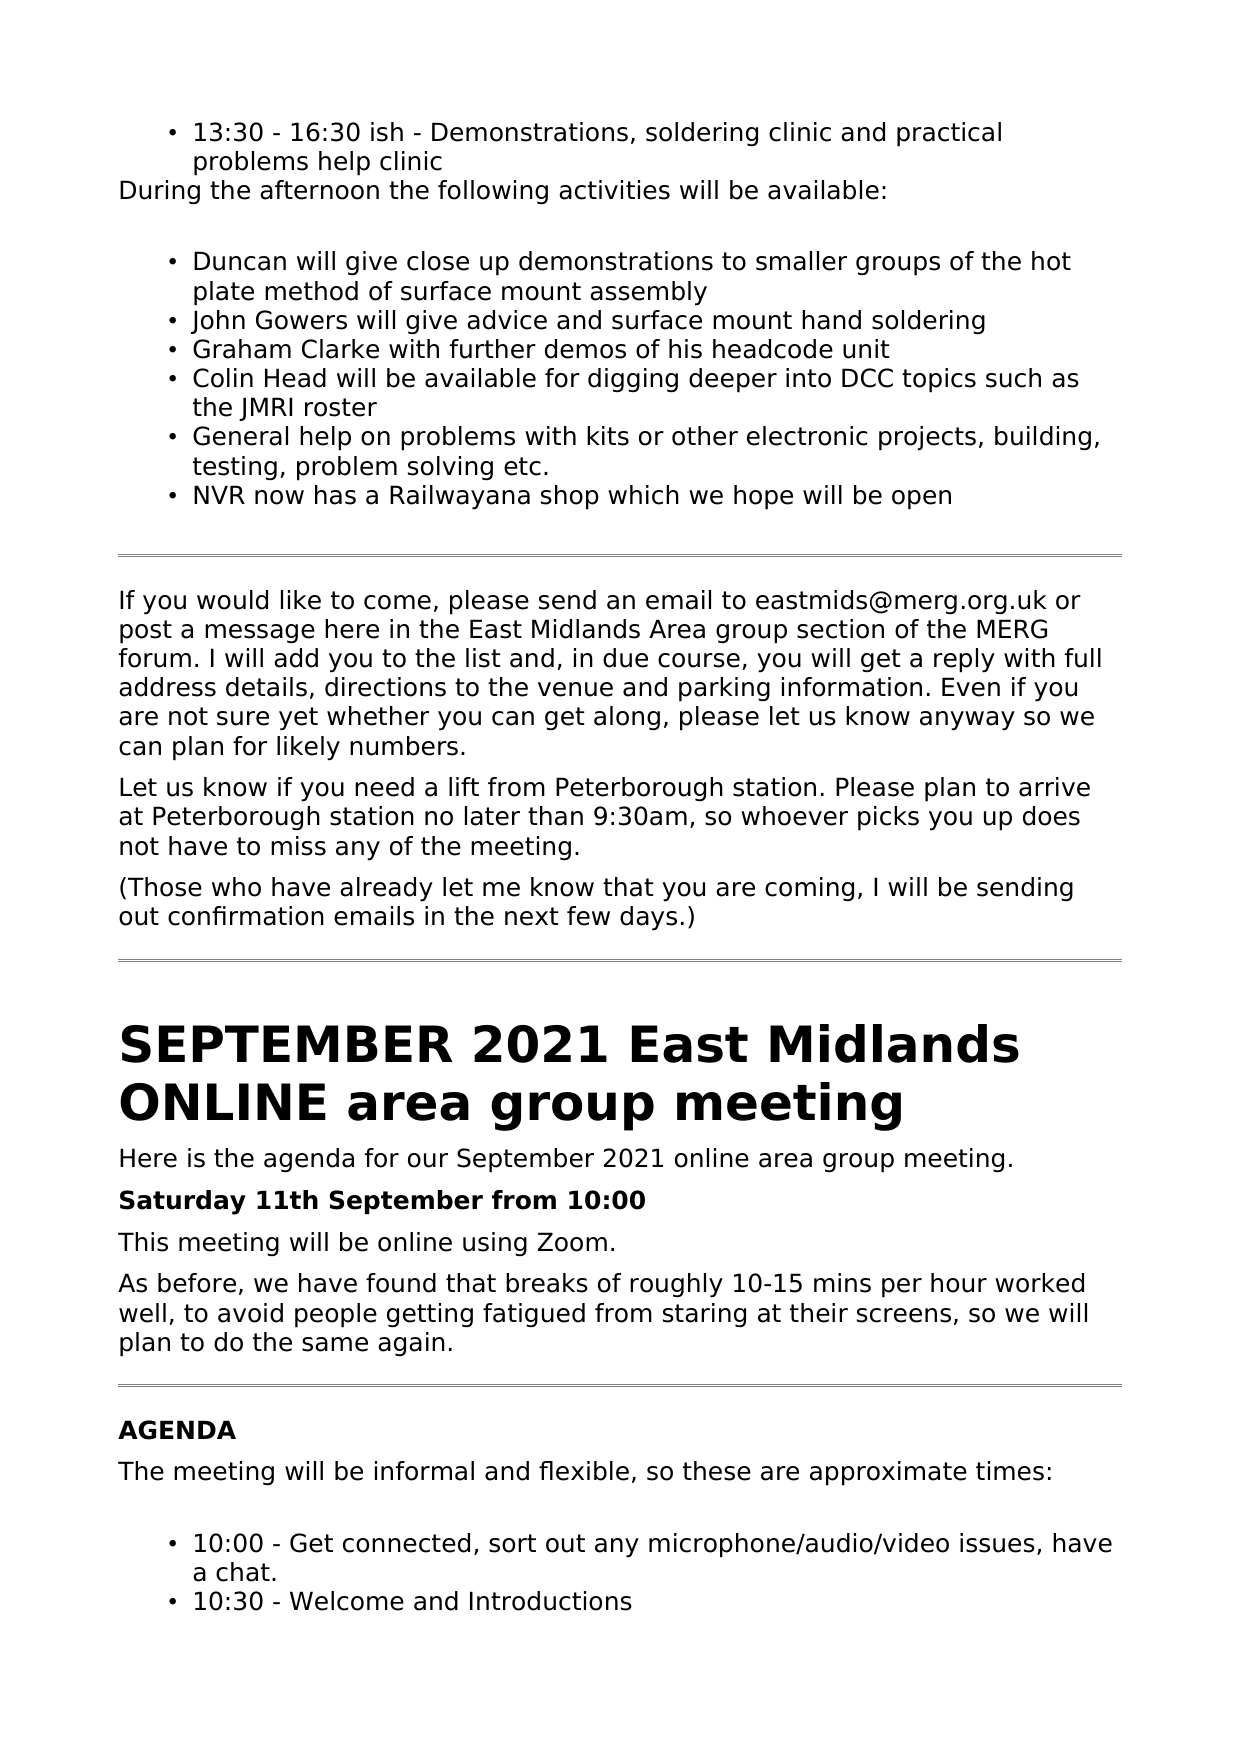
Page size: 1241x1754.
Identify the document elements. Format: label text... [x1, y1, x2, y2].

text During the afternoon the following activities will be available: [118, 176, 1122, 206]
list General help on problems with kits or other electronic projects, building, testing, problem solving etc. [177, 423, 1122, 481]
list John Gowers will give advice and surface mount hand soldering [177, 306, 1122, 335]
subtitle SEPTEMBER 2021 East Midlands ONLINE area group meeting [118, 1016, 1122, 1132]
text The meeting will be informal and flexible, so these are approximate times: [118, 1458, 1122, 1487]
list 10:30 - Welcome and Introductions [177, 1587, 1122, 1616]
text AGENDA [118, 1416, 1122, 1445]
text Let us know if you need a lift from Peterborough station. Please plan to arrive at Peterborough station no later than 9:30am, so whoever picks you up does not have to miss any of the meeting. [118, 773, 1122, 861]
text (Those who have already let me know that you are coming, I will be sending out confirmation emails in the next few days.) [118, 873, 1122, 932]
list Duncan will give close up demonstrations to smaller groups of the hot plate method of surface mount assembly [177, 248, 1122, 306]
text If you would like to come, please send an email to eastmids@merg.org.uk or post a message here in the East Midlands Area group section of the MERG forum. I will add you to the list and, in due course, you will get a reply with full address details, directions to the venue and parking information. Even if you are not sure yet whether you can get along, please let us know anyway so we can plan for likely numbers. [118, 586, 1122, 761]
text Here is the agenda for our September 2021 online area group meeting. [118, 1144, 1122, 1174]
list Graham Clarke with further demos of his headcode unit [177, 335, 1122, 364]
text This meeting will be online using Zoom. [118, 1228, 1122, 1257]
list NVR now has a Railwayana shop which we hope will be open [177, 481, 1122, 510]
list 13:30 - 16:30 ish - Demonstrations, soldering clinic and practical problems help clinic [177, 118, 1122, 176]
text Saturday 11th September from 10:00 [118, 1186, 1122, 1215]
list 10:00 - Get connected, sort out any microphone/audio/video issues, have a chat. [177, 1529, 1122, 1587]
text As before, we have found that breaks of roughly 10-15 mins per hour worked well, to avoid people getting fatigued from staring at their screens, so we will plan to do the same again. [118, 1269, 1122, 1357]
list Colin Head will be available for digging deeper into DCC topics such as the JMRI roster [177, 364, 1122, 423]
